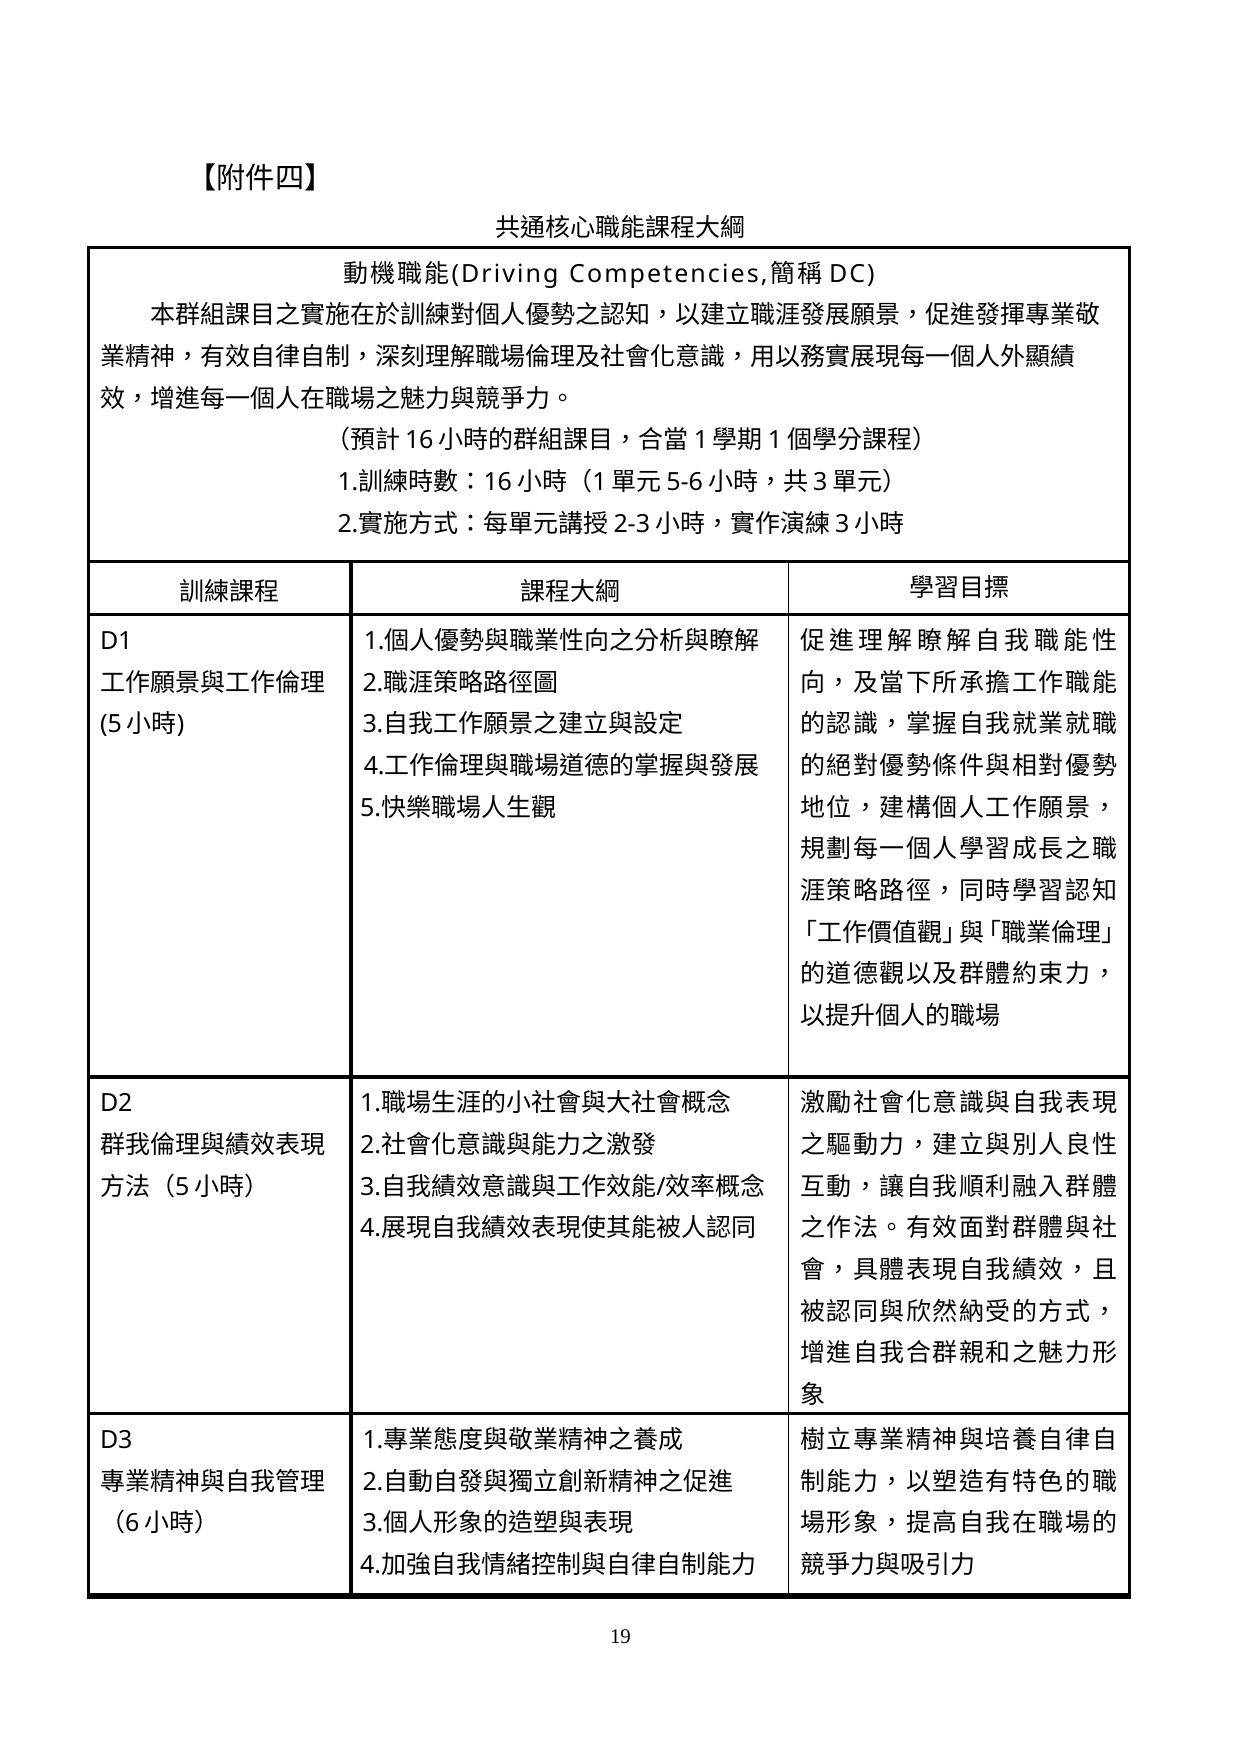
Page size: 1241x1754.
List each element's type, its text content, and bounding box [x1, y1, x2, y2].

table_cell 促進理解瞭解自我職能性向，及當下所承擔工作職能的認識，掌握自我就業就職的絕對優勢條件與相對優勢地位，建構個人工作願景，規劃每一個人學習成長之職涯策略路徑，同時學習認知「工作價值觀」與「職業倫理」的道德觀以及群體約束力，以提升個人的職場 [789, 616, 1128, 1075]
table_cell 課程大綱 [353, 563, 788, 613]
table_cell 樹立專業精神與培養自律自制能力，以塑造有特色的職場形象，提高自我在職場的競爭力與吸引力 [789, 1415, 1128, 1593]
table_cell 1.個人優勢與職業性向之分析與瞭解 2.職涯策略路徑圖 3.自我工作願景之建立與設定 4.工作倫理與職場道德的掌握與發展 5.快樂職場人生觀 [353, 616, 788, 1075]
table_cell D2 群我倫理與績效表現方法（5小時） [90, 1079, 349, 1412]
table_cell 學習目摽 [789, 563, 1128, 613]
table_header 動機職能(Driving Competencies,簡稱DC) 本群組課目之實施在於訓練對個人優勢之認知，以建立職涯發展願景，促進發揮專業敬業精神，有效自律自制，深刻理解職場倫理及社會化意識，用以務實展現每一個人外顯績效，增進每一個人在職場之魅力與競爭力。 （預計16小時的群組課目，合當1學期1個學分課程） 1.訓練時數：16小時（1單元5-6小時，共3單元） 2.實施方式：每單元講授2-3小時，實作演練3小時 [90, 249, 1128, 560]
table_cell 訓練課程 [90, 563, 349, 613]
table_cell 激勵社會化意識與自我表現之驅動力，建立與別人良性互動，讓自我順利融入群體之作法。有效面對群體與社會，具體表現自我績效，且被認同與欣然納受的方式，增進自我合群親和之魅力形象 [789, 1079, 1128, 1412]
table_cell D1 工作願景與工作倫理 (5小時) [90, 616, 349, 1075]
table_cell D3 專業精神與自我管理 （6小時） [90, 1415, 349, 1593]
text 【附件四】 [187, 150, 1053, 198]
text 共通核心職能課程大綱 [187, 198, 1053, 246]
table_cell 1.專業態度與敬業精神之養成 2.自動自發與獨立創新精神之促進 3.個人形象的造塑與表現 4.加強自我情緒控制與自律自制能力 [353, 1415, 788, 1593]
table_cell 1.職場生涯的小社會與大社會概念 2.社會化意識與能力之激發 3.自我績效意識與工作效能/效率概念 4.展現自我績效表現使其能被人認同 [353, 1079, 788, 1412]
